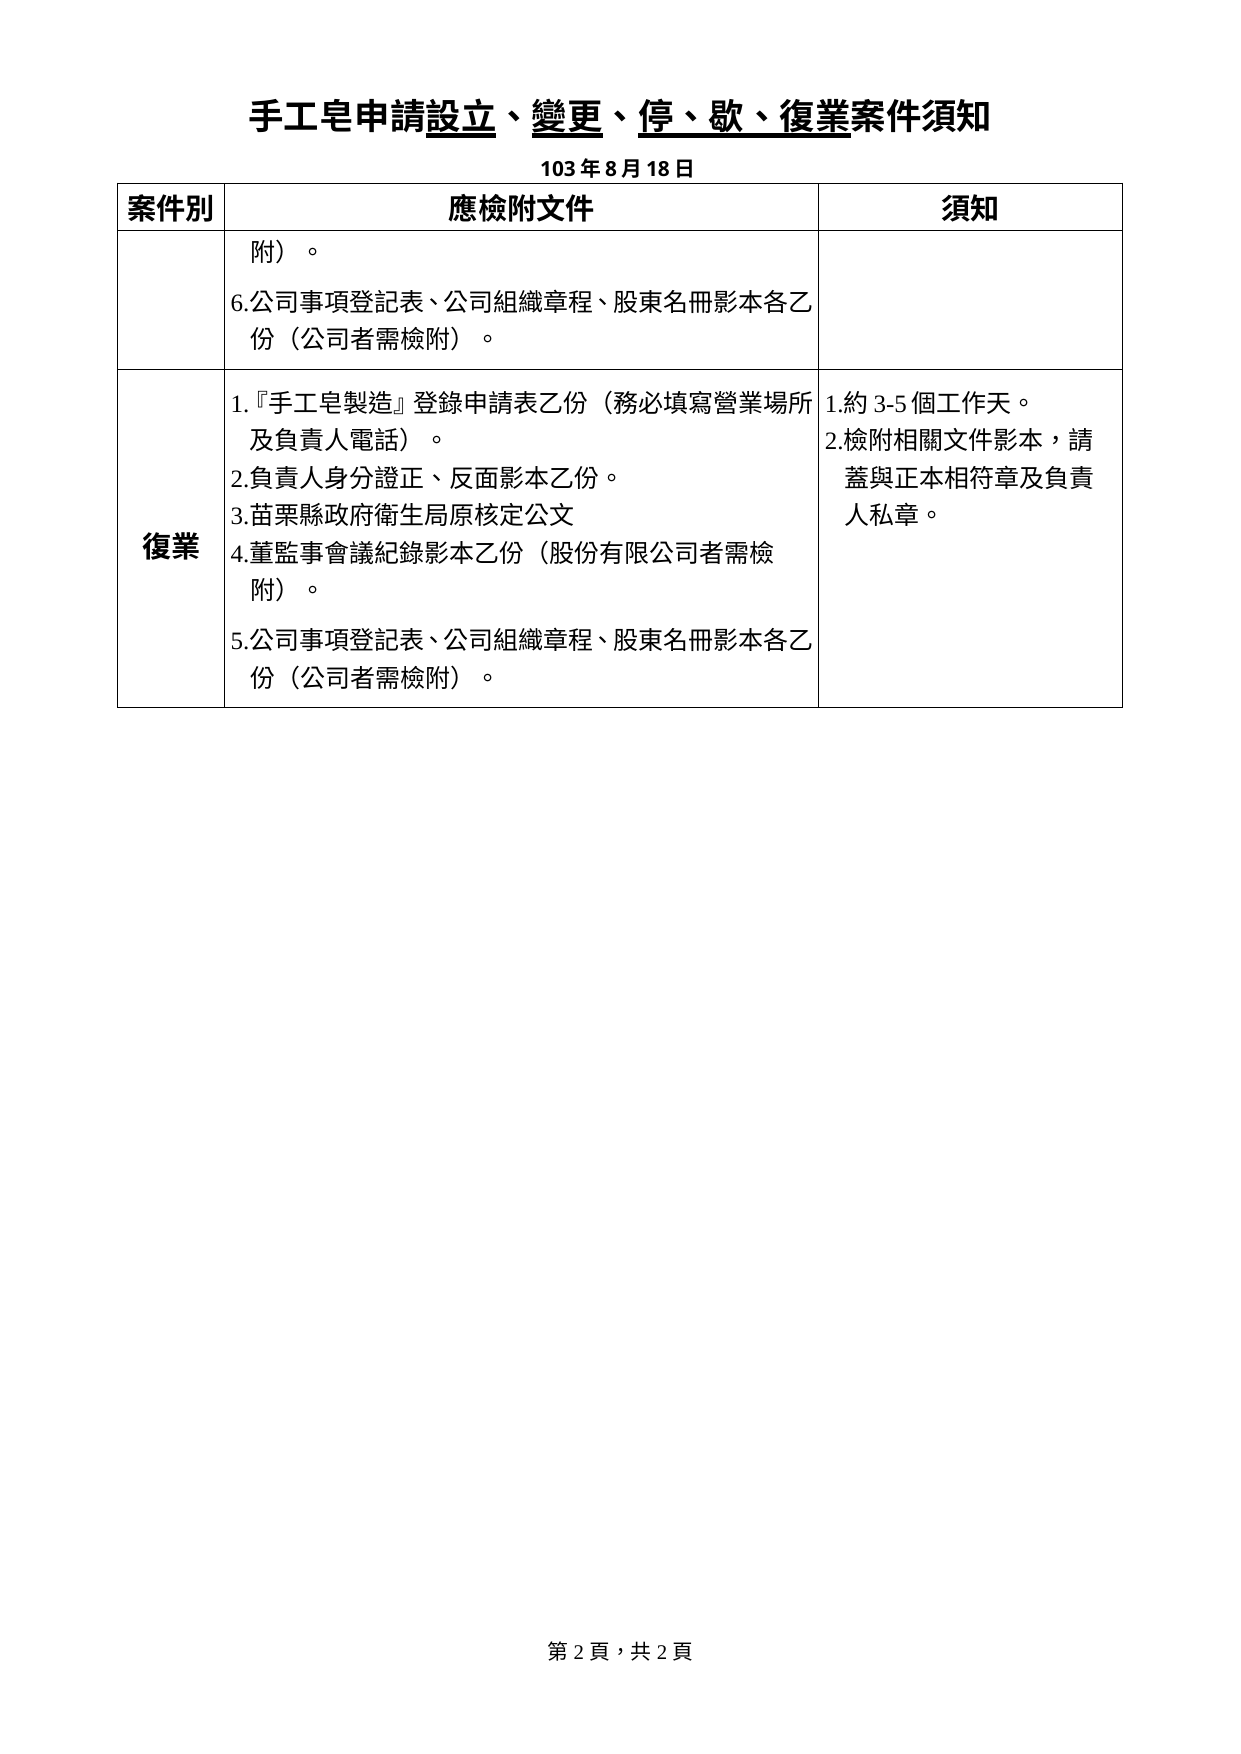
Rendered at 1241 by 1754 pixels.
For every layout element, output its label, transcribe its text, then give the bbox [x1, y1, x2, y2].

table_cell 1.『手工皂製造』登錄申請表乙份（務必填寫營業場所及負責人電話）。 2.負責人身分證正、反面影本乙份。 3.苗栗縣政府衛生局原核定公文 4.董監事會議紀錄影本乙份（股份有限公司者需檢附）。 5.公司事項登記表、公司組織章程、股東名冊影本各乙份（公司者需檢附）。 [225, 370, 818, 707]
table_header 須知 [819, 184, 1122, 230]
table_cell 附）。 6.公司事項登記表、公司組織章程、股東名冊影本各乙份（公司者需檢附）。 [225, 231, 818, 368]
table_cell [819, 231, 1122, 368]
table_cell [118, 231, 224, 368]
table_cell 1.約3-5個工作天。 2.檢附相關文件影本，請蓋與正本相符章及負責人私章。 [819, 370, 1122, 707]
table_header 案件別 [118, 184, 224, 230]
table_header 應檢附文件 [225, 184, 818, 230]
table_cell 復業 [118, 370, 224, 707]
